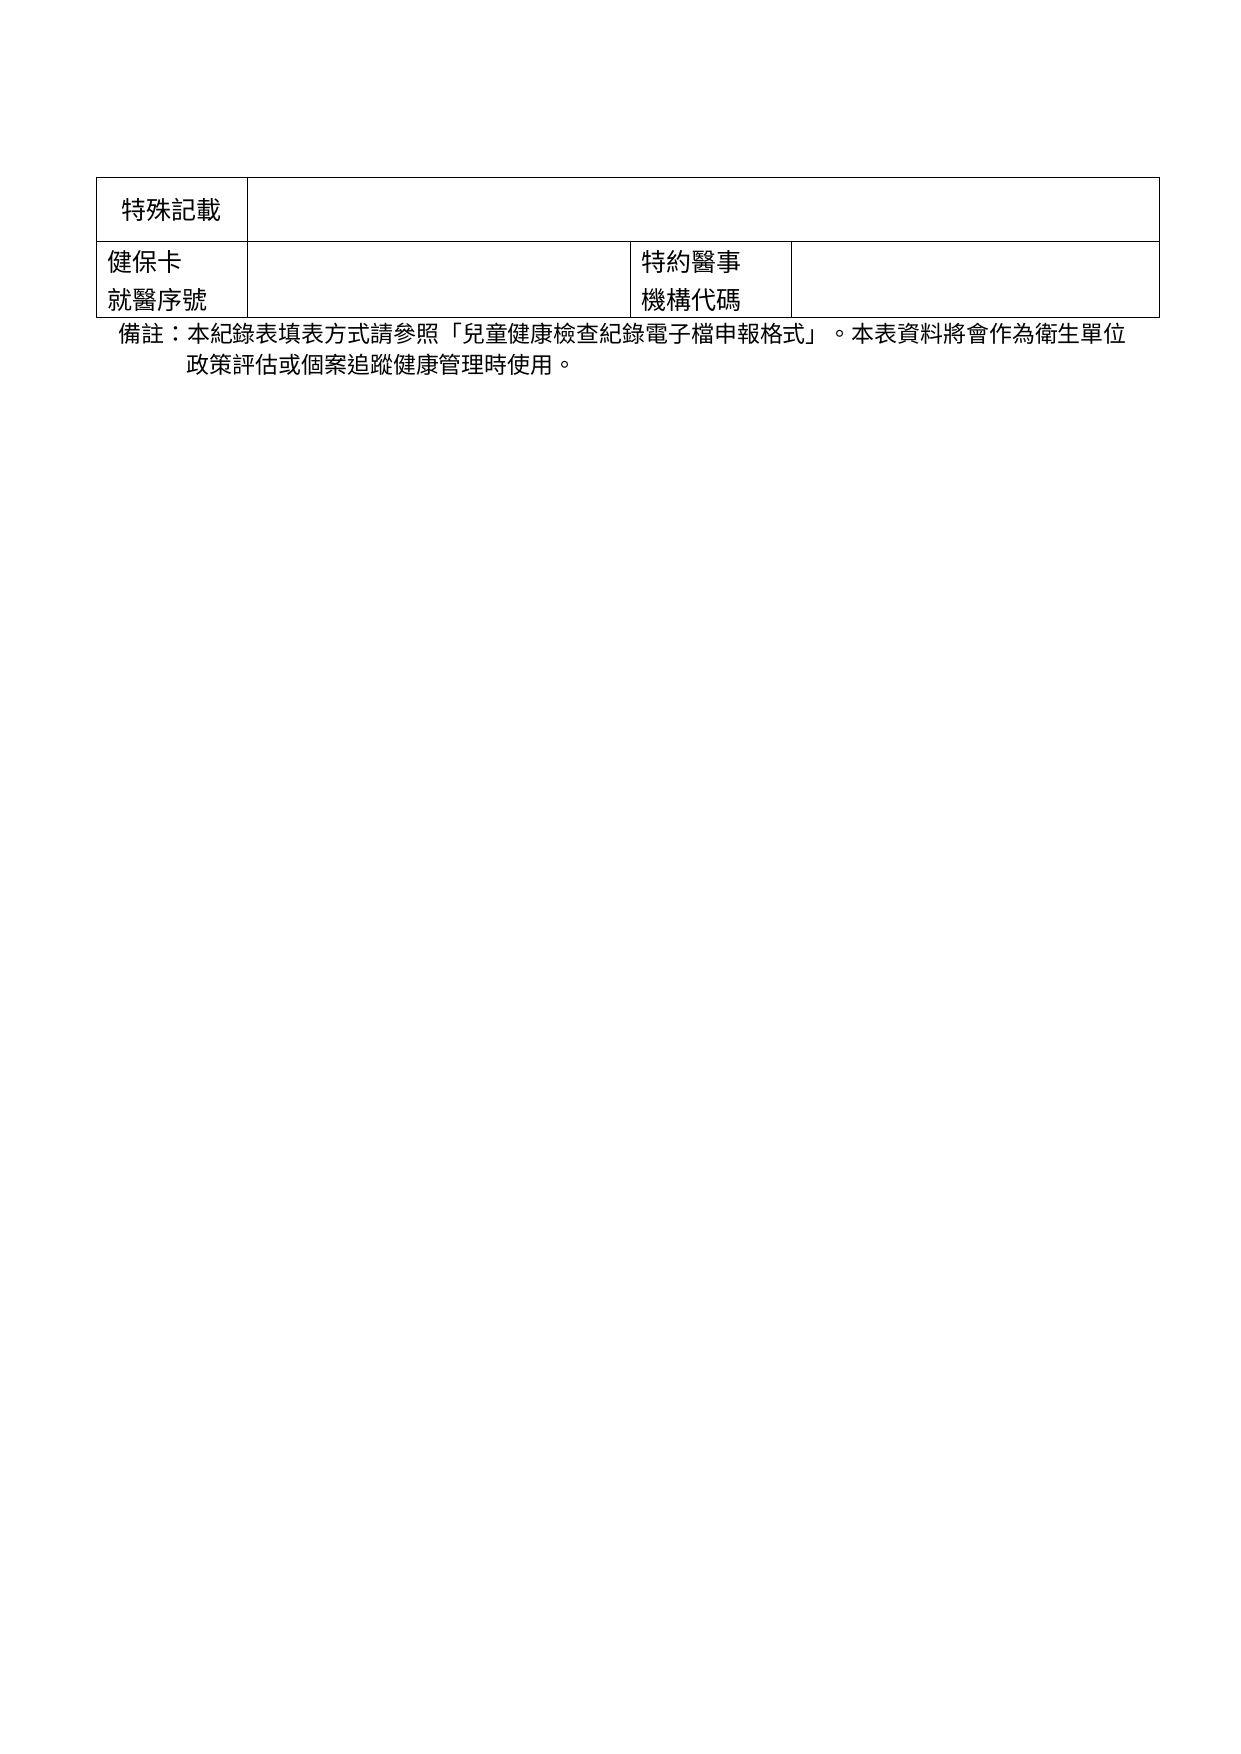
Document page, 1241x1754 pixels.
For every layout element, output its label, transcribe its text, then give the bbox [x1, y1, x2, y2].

table_cell [792, 242, 1159, 317]
table_cell 特約醫事 機構代碼 [631, 242, 791, 317]
table_cell [248, 242, 630, 317]
table_cell [248, 178, 1159, 241]
text 備註：本紀錄表填表方式請參照「兒童健康檢查紀錄電子檔申報格式」。本表資料將會作為衛生單位政策評估或個案追蹤健康管理時使用。 [118, 318, 1137, 380]
table_cell 健保卡 就醫序號 [97, 242, 247, 317]
table_cell 特殊記載 [97, 178, 247, 241]
